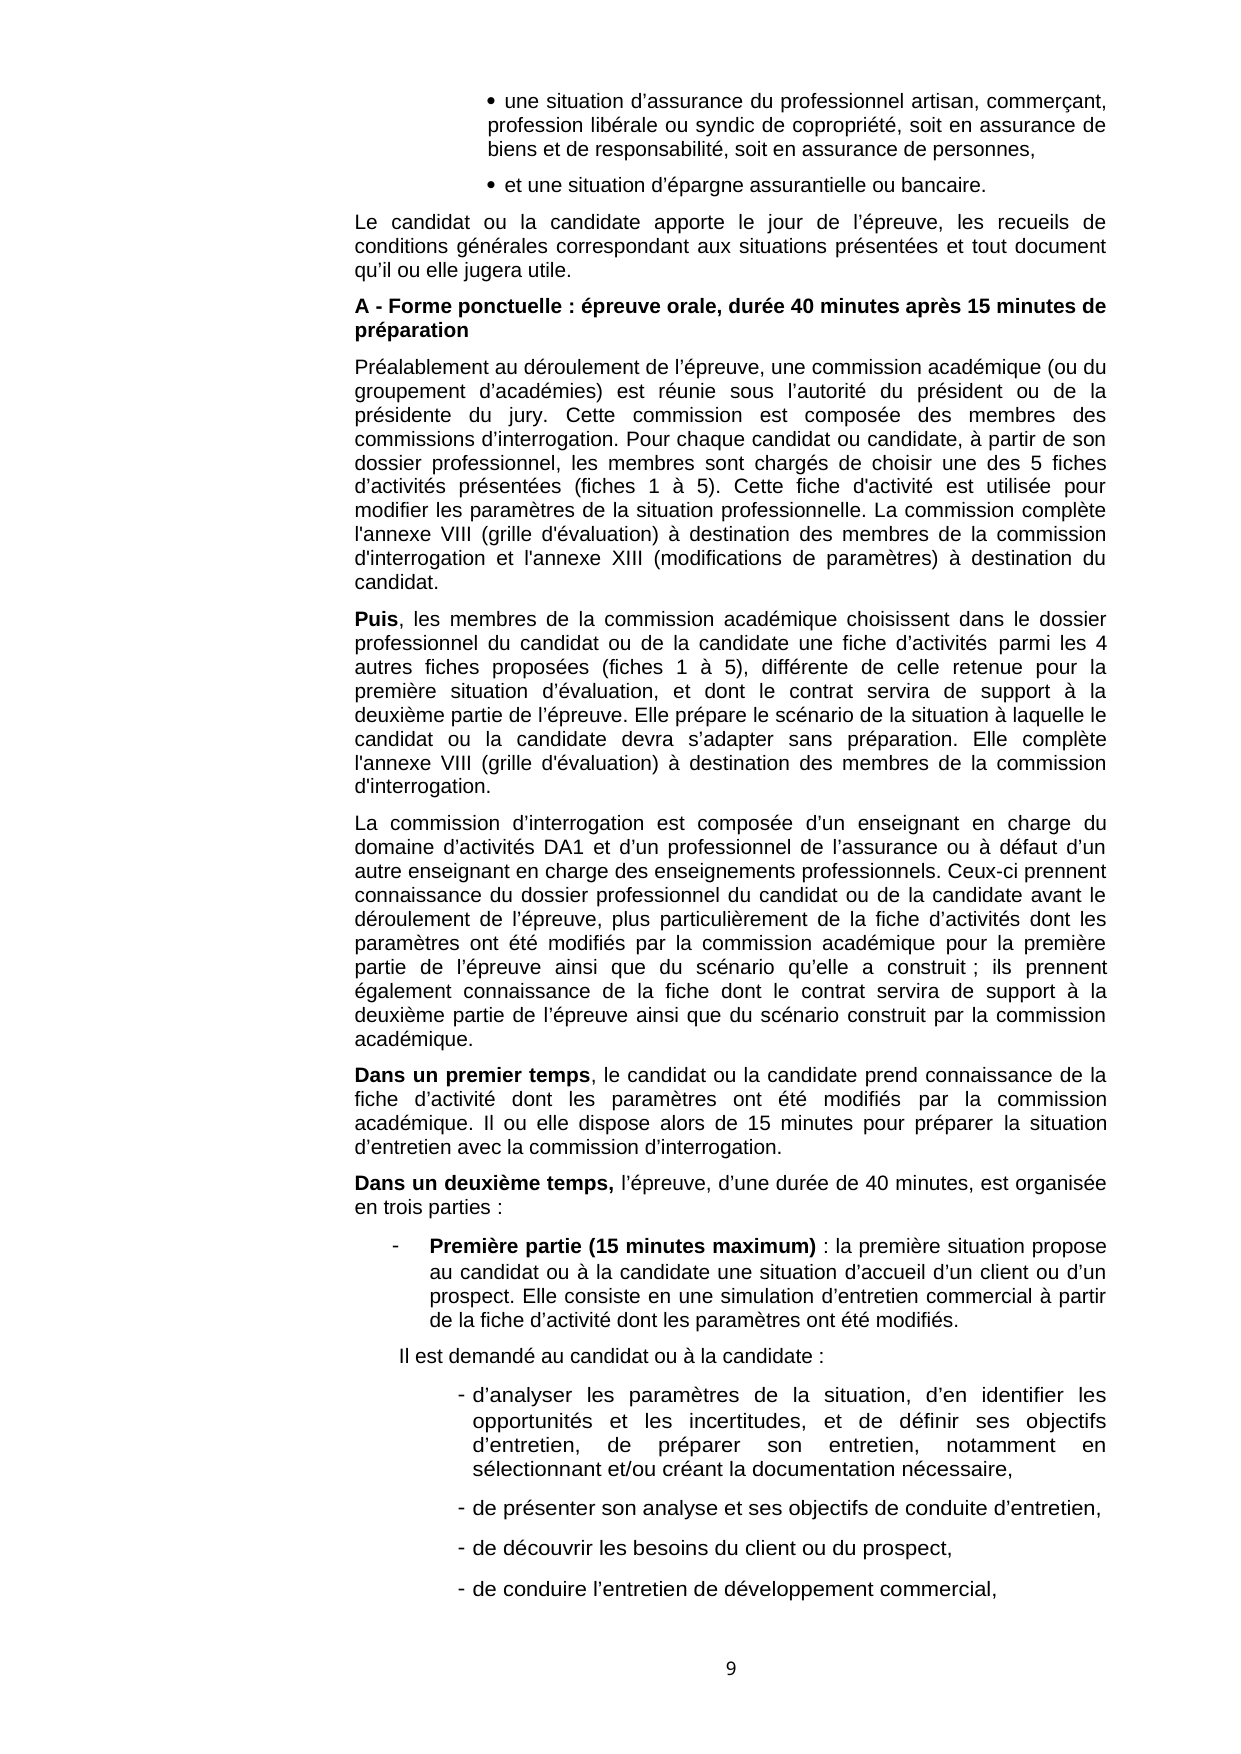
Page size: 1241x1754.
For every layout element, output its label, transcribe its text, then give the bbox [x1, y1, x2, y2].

list une situation d’assurance du professionnel artisan, commerçant, profession libérale ou syndic de copropriété, soit en assurance de biens et de responsabilité, soit en assurance de personnes, [487, 89, 1107, 161]
text Dans un deuxième temps, l’épreuve, d’une durée de 40 minutes, est organisée en trois parties : [354, 1171, 1107, 1219]
text Préalablement au déroulement de l’épreuve, une commission académique (ou du groupement d’académies) est réunie sous l’autorité du président ou de la présidente du jury. Cette commission est composée des membres des commissions d’interrogation. Pour chaque candidat ou candidate, à partir de son dossier professionnel, les membres sont chargés de choisir une des 5 fiches d’activités présentées (fiches 1 à 5). Cette fiche d'activité est utilisée pour modifier les paramètres de la situation professionnelle. La commission complète l'annexe VIII (grille d'évaluation) à destination des membres de la commission d'interrogation et l'annexe XIII (modifications de paramètres) à destination du candidat. [354, 354, 1107, 594]
list Il est demandé au candidat ou à la candidate : [399, 1344, 1107, 1368]
text La commission d’interrogation est composée d’un enseignant en charge du domaine d’activités DA1 et d’un professionnel de l’assurance ou à défaut d’un autre enseignant en charge des enseignements professionnels. Ceux-ci prennent connaissance du dossier professionnel du candidat ou de la candidate avant le déroulement de l’épreuve, plus particulièrement de la fiche d’activités dont les paramètres ont été modifiés par la commission académique pour la première partie de l’épreuve ainsi que du scénario qu’elle a construit ; ils prennent également connaissance de la fiche dont le contrat servira de support à la deuxième partie de l’épreuve ainsi que du scénario construit par la commission académique. [354, 811, 1107, 1050]
text A - Forme ponctuelle : épreuve orale, durée 40 minutes après 15 minutes de préparation [354, 294, 1107, 342]
list et une situation d’épargne assurantielle ou bancaire. [487, 173, 1107, 197]
text Dans un premier temps, le candidat ou la candidate prend connaissance de la fiche d’activité dont les paramètres ont été modifiés par la commission académique. Il ou elle dispose alors de 15 minutes pour préparer la situation d’entretien avec la commission d’interrogation. [354, 1063, 1107, 1159]
list de découvrir les besoins du client ou du prospect, [458, 1533, 1107, 1561]
list Première partie (15 minutes maximum) : la première situation propose au candidat ou à la candidate une situation d’accueil d’un client ou d’un prospect. Elle consiste en une simulation d’entretien commercial à partir de la fiche d’activité dont les paramètres ont été modifiés. [392, 1232, 1107, 1331]
text Puis, les membres de la commission académique choisissent dans le dossier professionnel du candidat ou de la candidate une fiche d’activités parmi les 4 autres fiches proposées (fiches 1 à 5), différente de celle retenue pour la première situation d’évaluation, et dont le contrat servira de support à la deuxième partie de l’épreuve. Elle prépare le scénario de la situation à laquelle le candidat ou la candidate devra s’adapter sans préparation. Elle complète l'annexe VIII (grille d'évaluation) à destination des membres de la commission d'interrogation. [354, 607, 1107, 798]
text Le candidat ou la candidate apporte le jour de l’épreuve, les recueils de conditions générales correspondant aux situations présentées et tout document qu’il ou elle jugera utile. [354, 210, 1107, 282]
list de conduire l’entretien de développement commercial, [458, 1574, 1107, 1602]
list d’analyser les paramètres de la situation, d’en identifier les opportunités et les incertitudes, et de définir ses objectifs d’entretien, de préparer son entretien, notamment en sélectionnant et/ou créant la documentation nécessaire, [458, 1380, 1107, 1480]
list de présenter son analyse et ses objectifs de conduite d’entretien, [458, 1493, 1107, 1521]
